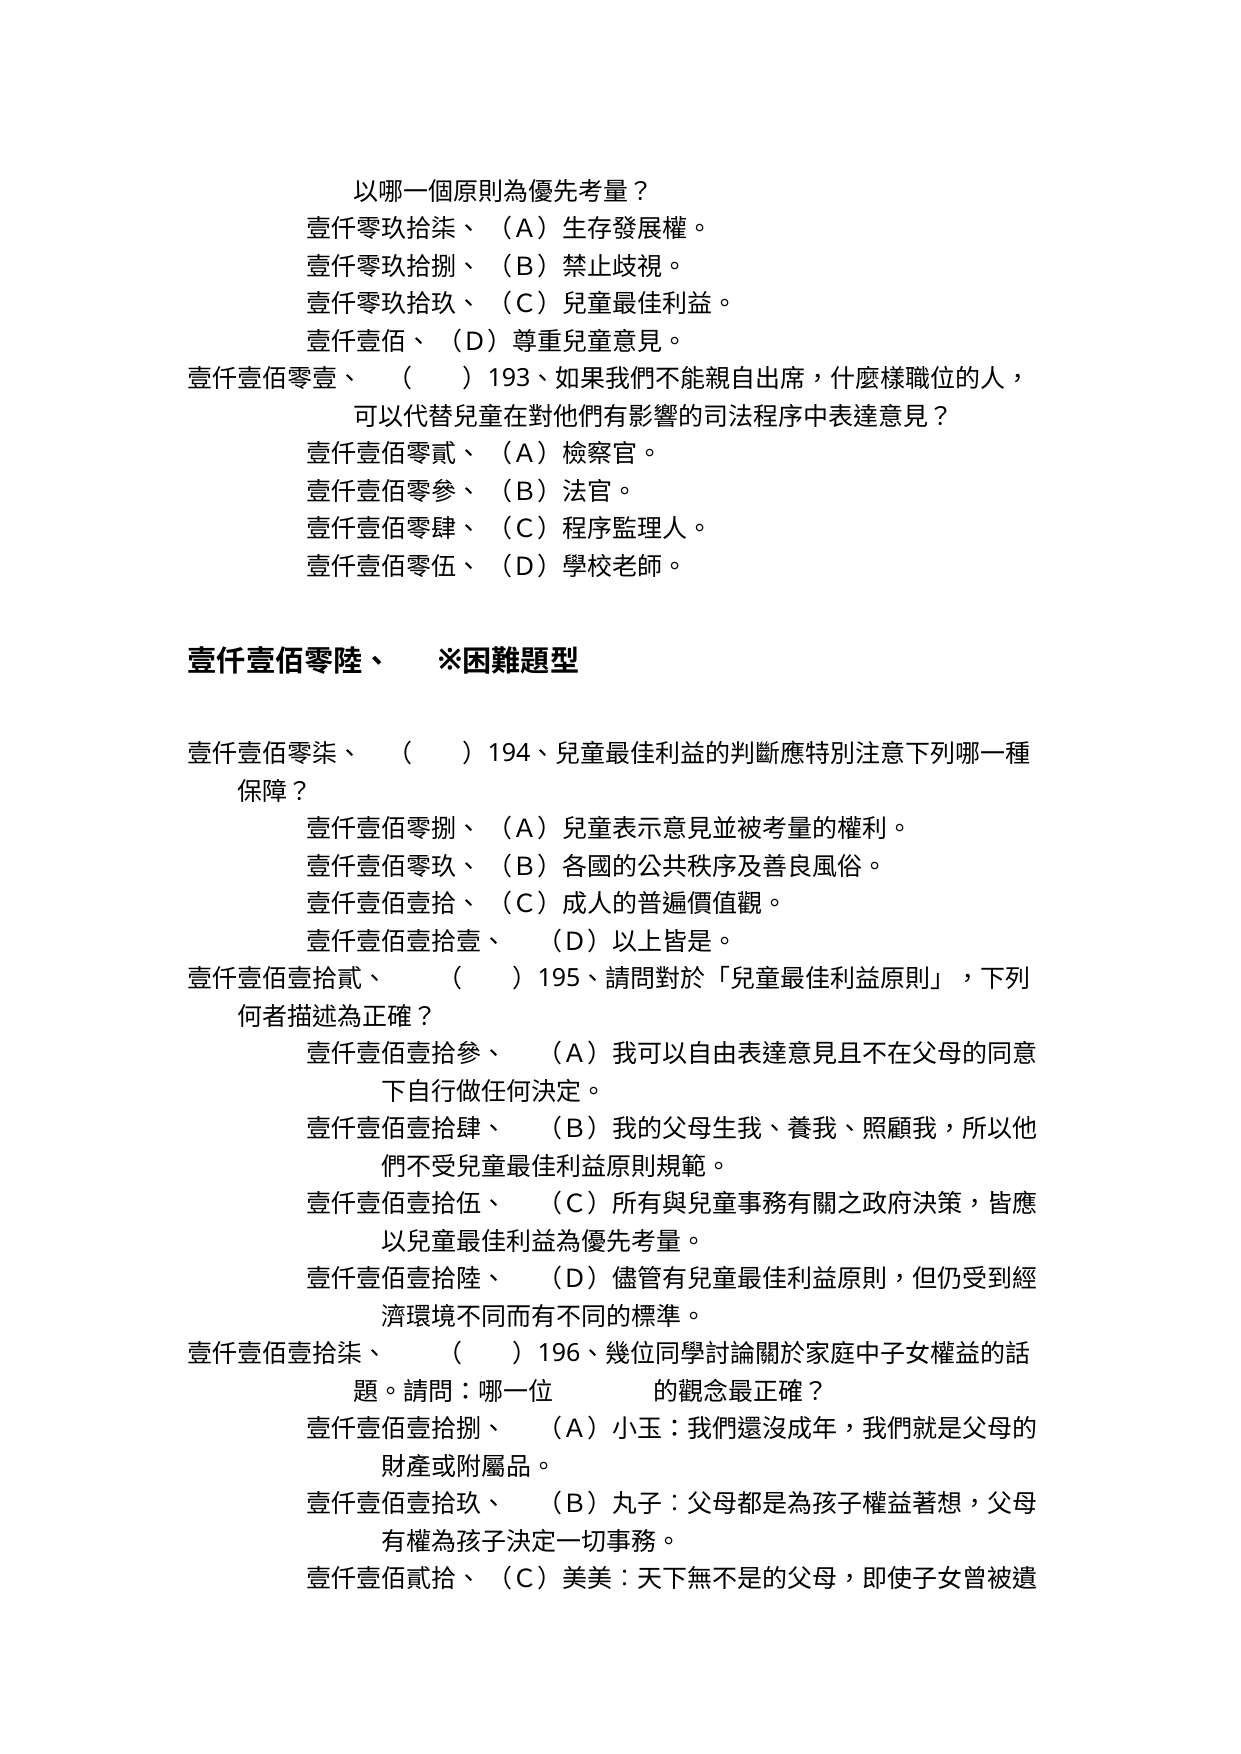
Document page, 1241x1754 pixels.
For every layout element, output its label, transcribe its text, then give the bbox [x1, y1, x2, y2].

list （ ）194、兒童最佳利益的判斷應特別注意下列哪一種保障？ [187, 727, 1053, 802]
list （Ａ）我可以自由表達意見且不在父母的同意下自行做任何決定。 [306, 1027, 1053, 1102]
list （ ）195、請問對於「兒童最佳利益原則」，下列何者描述為正確？ [187, 952, 1053, 1027]
list （Ｄ）尊重兒童意見。 [306, 314, 1053, 352]
list （Ｄ）學校老師。 [306, 539, 1053, 577]
list （Ｂ）法官。 [306, 464, 1053, 502]
list ※困難題型 [187, 614, 1053, 689]
list （ ）196、幾位同學討論關於家庭中子女權益的話題。請問：哪一位 的觀念最正確？ [187, 1327, 1053, 1402]
list （ ）193、如果我們不能親自出席，什麼樣職位的人，可以代替兒童在對他們有影響的司法程序中表達意見？ [187, 352, 1053, 427]
list （Ｂ）我的父母生我、養我、照顧我，所以他們不受兒童最佳利益原則規範。 [306, 1102, 1053, 1177]
list 以哪一個原則為優先考量？ [187, 164, 1053, 202]
list （Ｂ）各國的公共秩序及善良風俗。 [306, 839, 1053, 877]
list （Ｂ）丸子︰父母都是為孩子權益著想，父母有權為孩子決定一切事務。 [306, 1477, 1053, 1552]
list （Ｄ）儘管有兒童最佳利益原則，但仍受到經濟環境不同而有不同的標準。 [306, 1252, 1053, 1327]
list （Ａ）檢察官。 [306, 427, 1053, 464]
list （Ｃ）所有與兒童事務有關之政府決策，皆應以兒童最佳利益為優先考量。 [306, 1177, 1053, 1252]
list （Ａ）生存發展權。 [306, 202, 1053, 239]
list （Ａ）兒童表示意見並被考量的權利。 [306, 802, 1053, 839]
list （Ａ）小玉：我們還沒成年，我們就是父母的財產或附屬品。 [306, 1402, 1053, 1477]
list （Ｃ）美美︰天下無不是的父母，即使子女曾被遺 [306, 1552, 1053, 1589]
list （Ｃ）成人的普遍價值觀。 [306, 877, 1053, 914]
list （Ｂ）禁止歧視。 [306, 239, 1053, 277]
list （Ｄ）以上皆是。 [306, 914, 1053, 952]
list （Ｃ）兒童最佳利益。 [306, 277, 1053, 314]
list （Ｃ）程序監理人。 [306, 502, 1053, 539]
